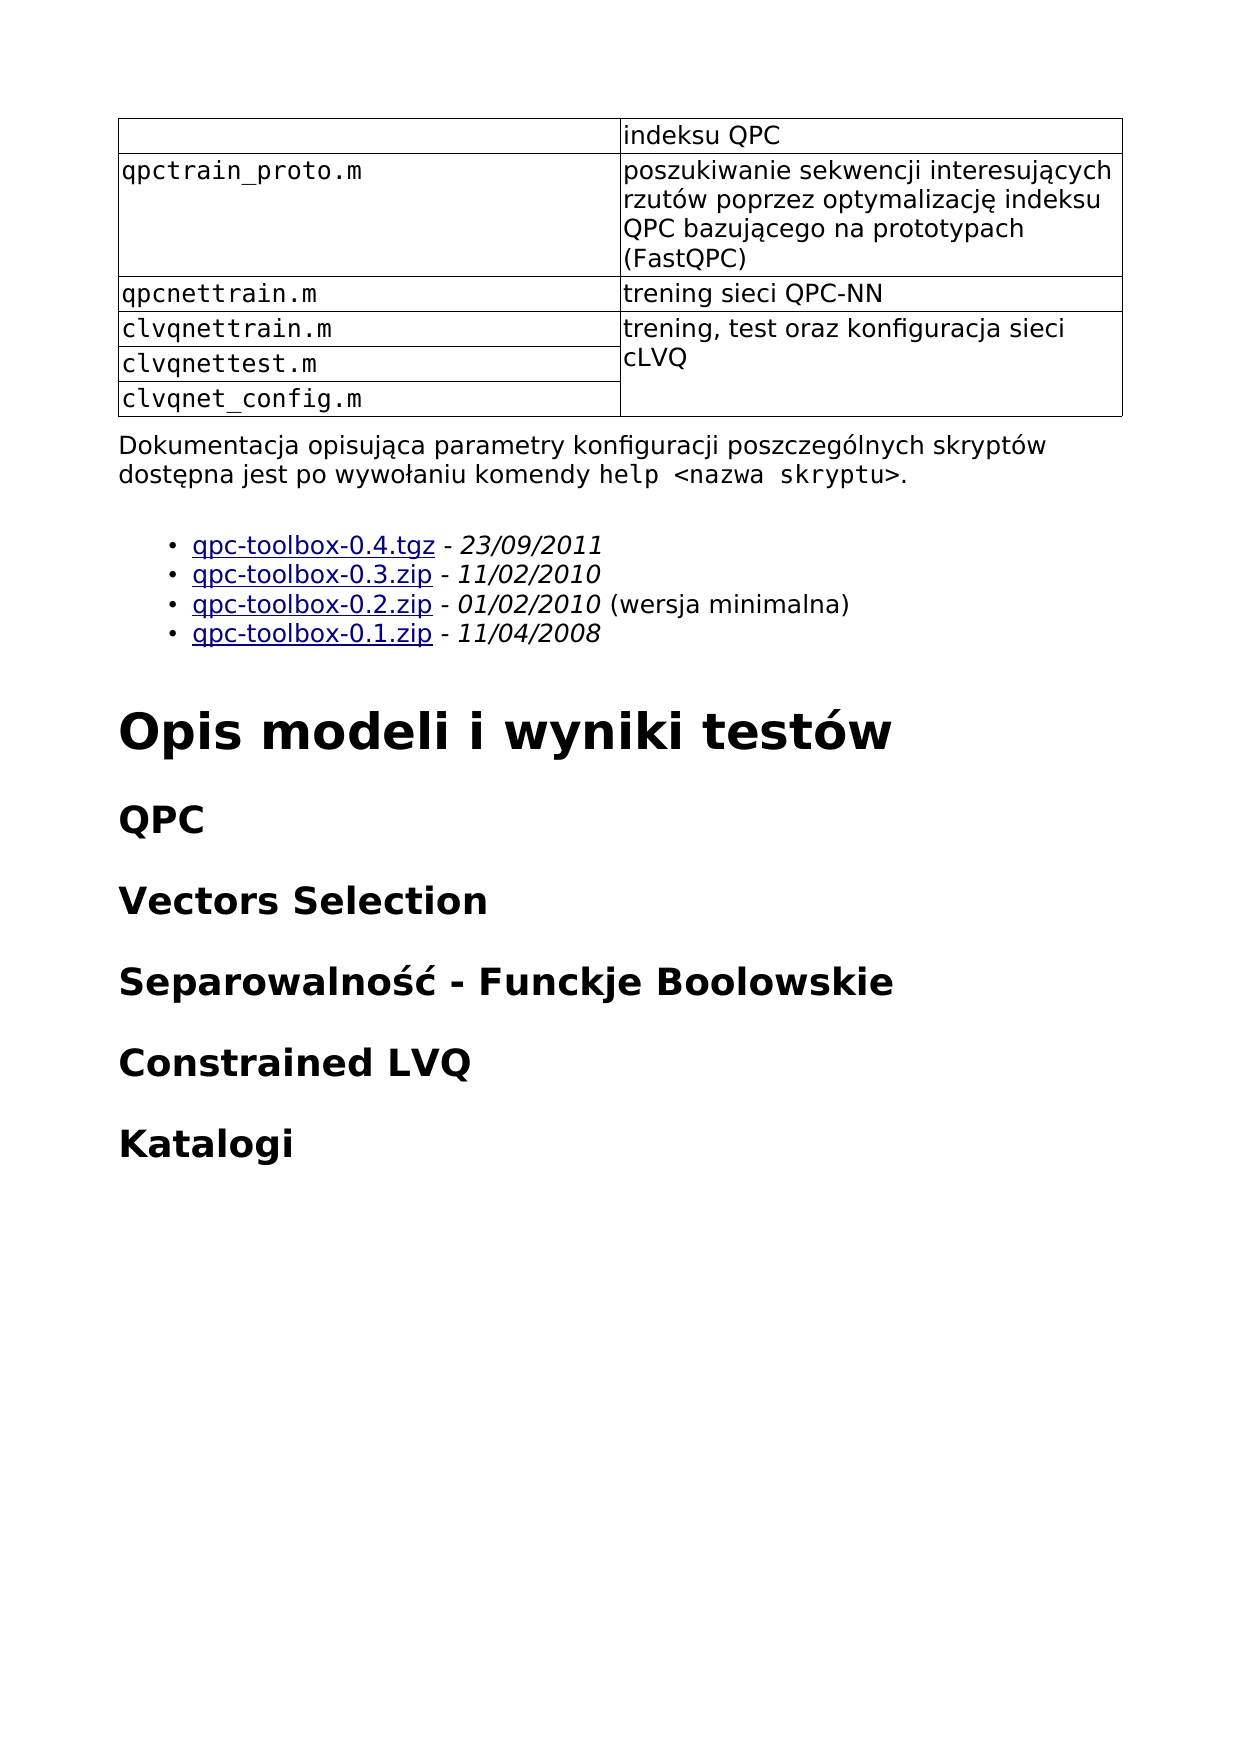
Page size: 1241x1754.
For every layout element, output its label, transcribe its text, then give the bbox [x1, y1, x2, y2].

list qpc-toolbox-0.3.zip - 11/02/2010 [177, 561, 1122, 590]
subtitle Separowalność - Funckje Boolowskie [118, 961, 1122, 1004]
table_cell indeksu QPC [621, 119, 1122, 153]
list qpc-toolbox-0.1.zip - 11/04/2008 [177, 619, 1122, 648]
table_cell clvqnettrain.m [119, 312, 620, 346]
table_cell clvqnet_config.m [119, 382, 620, 416]
table_cell qpcnettrain.m [119, 277, 620, 311]
table_cell qpctrain_proto.m [119, 154, 620, 276]
subtitle Opis modeli i wyniki testów [118, 703, 1122, 761]
subtitle QPC [118, 798, 1122, 842]
table_cell trening, test oraz konfiguracja sieci cLVQ [621, 312, 1122, 416]
table_cell trening sieci QPC-NN [621, 277, 1122, 311]
subtitle Katalogi [118, 1123, 1122, 1167]
table_cell clvqnettest.m [119, 347, 620, 381]
list qpc-toolbox-0.2.zip - 01/02/2010 (wersja minimalna) [177, 590, 1122, 619]
subtitle Constrained LVQ [118, 1042, 1122, 1085]
table_cell poszukiwanie sekwencji interesujących rzutów poprzez optymalizację indeksu QPC bazującego na prototypach (FastQPC) [621, 154, 1122, 276]
text Dokumentacja opisująca parametry konfiguracji poszczególnych skryptów dostępna jest po wywołaniu komendy help <nazwa skryptu>. [118, 431, 1122, 489]
list qpc-toolbox-0.4.tgz - 23/09/2011 [177, 531, 1122, 561]
table_cell [119, 119, 620, 153]
subtitle Vectors Selection [118, 879, 1122, 923]
